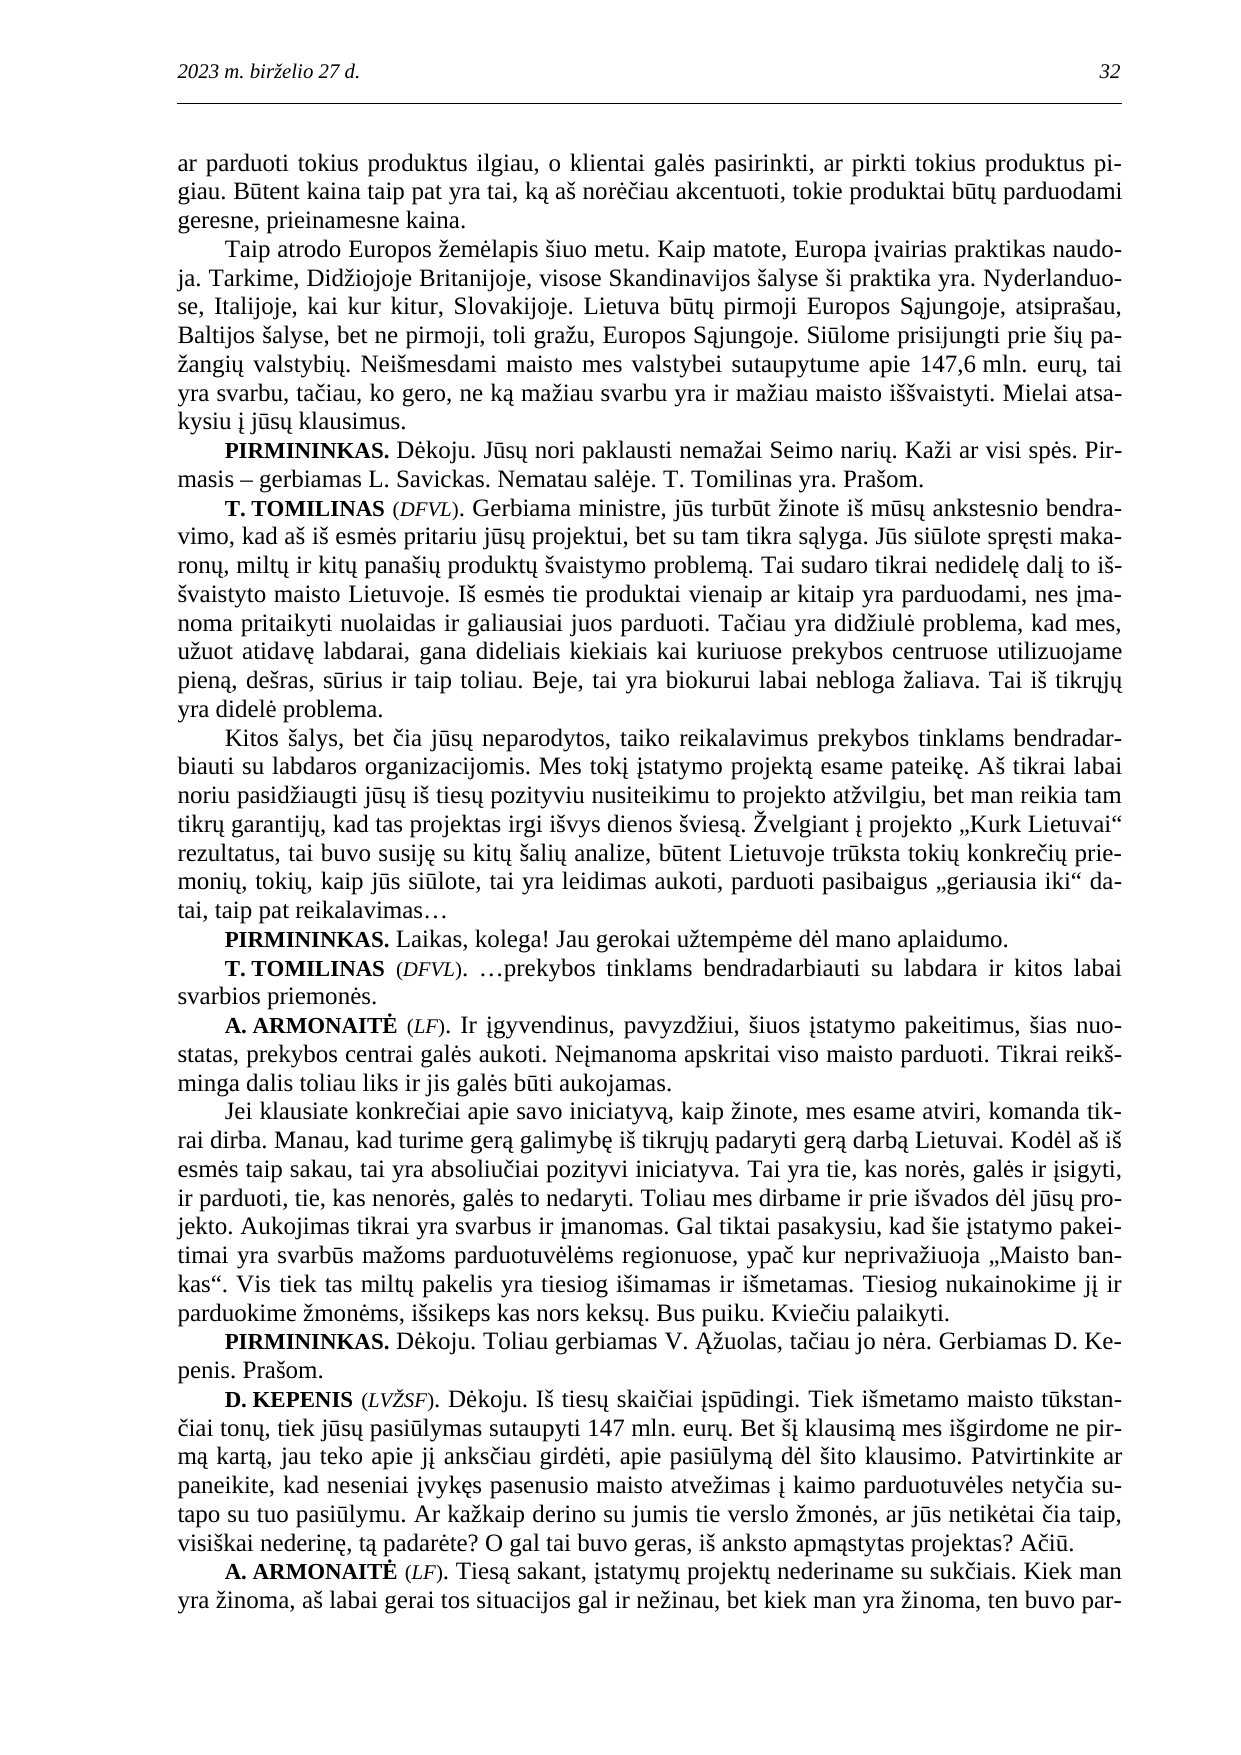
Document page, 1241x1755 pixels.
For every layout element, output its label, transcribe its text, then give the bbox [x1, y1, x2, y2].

text Jei klau­sia­te kon­kre­čiai apie sa­vo ini­cia­ty­vą, kaip ži­no­te, mes esa­me at­vi­ri, ko­man­da tik­rai dir­ba. Ma­nau, kad tu­ri­me ge­rą ga­li­my­bę iš tik­rų­jų pa­da­ry­ti ge­rą dar­bą Lie­tu­vai. Ko­dėl aš iš es­mės taip sa­kau, tai yra ab­so­liu­čiai po­zi­ty­vi ini­cia­ty­va. Tai yra tie, kas no­rės, ga­lės ir įsi­gy­ti, ir par­duo­ti, tie, kas ne­no­rės, ga­lės to ne­da­ry­ti. To­liau mes dir­ba­me ir prie iš­va­dos dėl jū­sų pro­jek­to. Au­ko­ji­mas tik­rai yra svar­bus ir įma­no­mas. Gal tik­tai pa­sa­ky­siu, kad šie įsta­ty­mo pa­kei­ti­mai yra svar­būs ma­žoms par­duo­tu­vė­lėms re­gio­nuo­se, ypač kur ne­pri­va­žiuo­ja „Mais­to ban­kas“. Vis tiek tas mil­tų pa­ke­lis yra tie­siog iš­ima­mas ir iš­me­ta­mas. Tie­siog nu­kai­no­ki­me jį ir par­duo­ki­me žmo­nėms, iš­si­keps kas nors kek­sų. Bus pui­ku. Kvie­čiu pa­lai­ky­ti. [177, 1096, 1122, 1326]
text D. KEPENIS (LVŽSF). Dė­ko­ju. Iš tie­sų skai­čiai įspū­din­gi. Tiek iš­me­ta­mo mais­to tūks­tan­čiai to­nų, tiek jū­sų pa­siū­ly­mas su­tau­py­ti 147 mln. eu­rų. Bet šį klau­si­mą mes iš­gir­do­me ne pir­mą kar­tą, jau te­ko apie jį anks­čiau gir­dė­ti, apie pa­siū­ly­mą dėl ši­to klau­si­mo. Pa­tvir­tin­ki­te ar pa­nei­ki­te, kad ne­se­niai įvy­kęs pa­se­nu­sio mais­to at­ve­ži­mas į kai­mo par­duo­tu­vė­les ne­ty­čia su­ta­po su tuo pa­siū­ly­mu. Ar kaž­kaip de­ri­no su ju­mis tie ver­slo žmo­nės, ar jūs ne­ti­kė­tai čia taip, vi­siš­kai ne­de­ri­nę, tą pa­da­rė­te? O gal tai bu­vo ge­ras, iš anks­to ap­mąs­ty­tas pro­jek­tas? Ačiū. [177, 1384, 1122, 1556]
text PIRMININKAS. Lai­kas, ko­le­ga! Jau ge­ro­kai už­tem­pė­me dėl ma­no ap­lai­du­mo. [177, 924, 1122, 953]
text T. TOMILINAS (DFVL). Ger­bia­ma mi­nist­re, jūs tur­būt ži­no­te iš mū­sų anks­tes­nio ben­dra­vi­mo, kad aš iš es­mės pri­ta­riu jū­sų pro­jek­tui, bet su tam tik­ra są­ly­ga. Jūs siū­lo­te spręs­ti ma­ka­ro­nų, mil­tų ir ki­tų pa­na­šių pro­duk­tų švais­ty­mo pro­ble­mą. Tai su­da­ro tik­rai ne­di­de­lę da­lį to iš­švais­ty­to mais­to Lie­tu­vo­je. Iš es­mės tie pro­duk­tai vie­naip ar ki­taip yra par­duo­da­mi, nes įma­no­ma pri­tai­ky­ti nuo­lai­das ir ga­liau­siai juos par­duo­ti. Ta­čiau yra di­džiu­lė pro­ble­ma, kad mes, užuot ati­da­vę lab­da­rai, ga­na di­de­liais kie­kiais kai ku­riuo­se pre­ky­bos cen­truo­se uti­li­zuo­ja­me pie­ną, deš­ras, sū­rius ir taip to­liau. Be­je, tai yra bio­ku­rui la­bai ne­blo­ga ža­lia­va. Tai iš tik­rų­jų yra di­de­lė pro­ble­ma. [177, 493, 1122, 723]
text A. ARMONAITĖ (LF). Ir įgy­ven­di­nus, pa­vyz­džiui, šiuos įsta­ty­mo pa­kei­ti­mus, šias nuo­sta­tas, pre­ky­bos cen­trai ga­lės au­ko­ti. Ne­įma­no­ma ap­skri­tai vi­so mais­to par­duo­ti. Tik­rai reikš­min­ga da­lis to­liau liks ir jis ga­lės bū­ti au­ko­ja­mas. [177, 1010, 1122, 1096]
text T. TOMILINAS (DFVL). …pre­ky­bos tin­klams ben­dra­dar­biau­ti su lab­da­ra ir ki­tos la­bai svar­bios prie­mo­nės. [177, 953, 1122, 1010]
text A. ARMONAITĖ (LF). Tie­są sa­kant, įsta­ty­mų pro­jek­tų ne­de­ri­na­me su suk­čiais. Kiek man yra ži­no­ma, aš la­bai ge­rai tos si­tu­a­ci­jos gal ir ne­ži­nau, bet kiek man yra ži­no­ma, ten bu­vo par­ [177, 1556, 1122, 1614]
text Taip at­ro­do Eu­ro­pos že­mė­la­pis šiuo me­tu. Kaip ma­to­te, Eu­ro­pa įvai­rias prak­ti­kas nau­do­ja. Tar­ki­me, Di­džio­jo­je Bri­ta­ni­jo­je, vi­so­se Skan­di­na­vi­jos ša­ly­se ši prak­ti­ka yra. Ny­der­lan­duo­se, Ita­li­jo­je, kai kur ki­tur, Slo­va­ki­jo­je. Lie­tu­va bū­tų pir­mo­ji Eu­ro­pos Są­jun­go­je, at­si­pra­šau, Bal­ti­jos ša­ly­se, bet ne pir­mo­ji, to­li gra­žu, Eu­ro­pos Są­jun­go­je. Siū­lo­me pri­si­jung­ti prie šių pa­žan­gių vals­ty­bių. Ne­iš­mes­da­mi mais­to mes vals­ty­bei su­tau­py­tu­me apie 147,6 mln. eu­rų, tai yra svar­bu, ta­čiau, ko ge­ro, ne ką ma­žiau svar­bu yra ir ma­žiau mais­to iš­švais­ty­ti. Mie­lai at­sa­ky­siu į jū­sų klau­si­mus. [177, 234, 1122, 435]
text PIRMININKAS. Dė­ko­ju. To­liau ger­bia­mas V. Ąžuo­las, ta­čiau jo nė­ra. Ger­bia­mas D. Ke­pe­nis. Pra­šom. [177, 1326, 1122, 1384]
text Ki­tos ša­lys, bet čia jū­sų ne­pa­ro­dy­tos, tai­ko rei­ka­la­vi­mus pre­ky­bos tin­klams ben­dra­dar­biau­ti su lab­da­ros or­ga­ni­za­ci­jo­mis. Mes to­kį įsta­ty­mo pro­jek­tą esa­me pa­tei­kę. Aš tik­rai la­bai no­riu pa­si­džiaug­ti jū­sų iš tie­sų po­zi­ty­viu nu­si­tei­ki­mu to pro­jek­to at­žvil­giu, bet man rei­kia tam tik­rų ga­ran­ti­jų, kad tas pro­jek­tas ir­gi iš­vys die­nos švie­są. Žvel­giant į pro­jek­to „Kurk Lie­tu­vai“ re­zul­ta­tus, tai bu­vo su­si­ję su ki­tų ša­lių ana­li­ze, bū­tent Lie­tu­vo­je trūks­ta to­kių kon­kre­čių prie­mo­nių, to­kių, kaip jūs siū­lo­te, tai yra lei­di­mas au­ko­ti, par­duo­ti pa­si­bai­gus „ge­riau­sia iki“ da­tai, taip pat rei­ka­la­vi­mas… [177, 723, 1122, 924]
text PIRMININKAS. Dė­ko­ju. Jū­sų no­ri pa­klaus­ti ne­ma­žai Sei­mo na­rių. Ka­ži ar vi­si spės. Pir­ma­sis – ger­bia­mas L. Sa­vic­kas. Ne­ma­tau sa­lė­je. T. To­mi­li­nas yra. Pra­šom. [177, 435, 1122, 493]
text ar par­duo­ti to­kius pro­duk­tus il­giau, o klien­tai ga­lės pa­si­rink­ti, ar pirk­ti to­kius pro­duk­tus pi­giau. Bū­tent kai­na taip pat yra tai, ką aš no­rė­čiau ak­cen­tuo­ti, to­kie pro­duk­tai bū­tų par­duo­da­mi ge­res­ne, pri­ei­na­mes­ne kai­na. [177, 148, 1122, 234]
